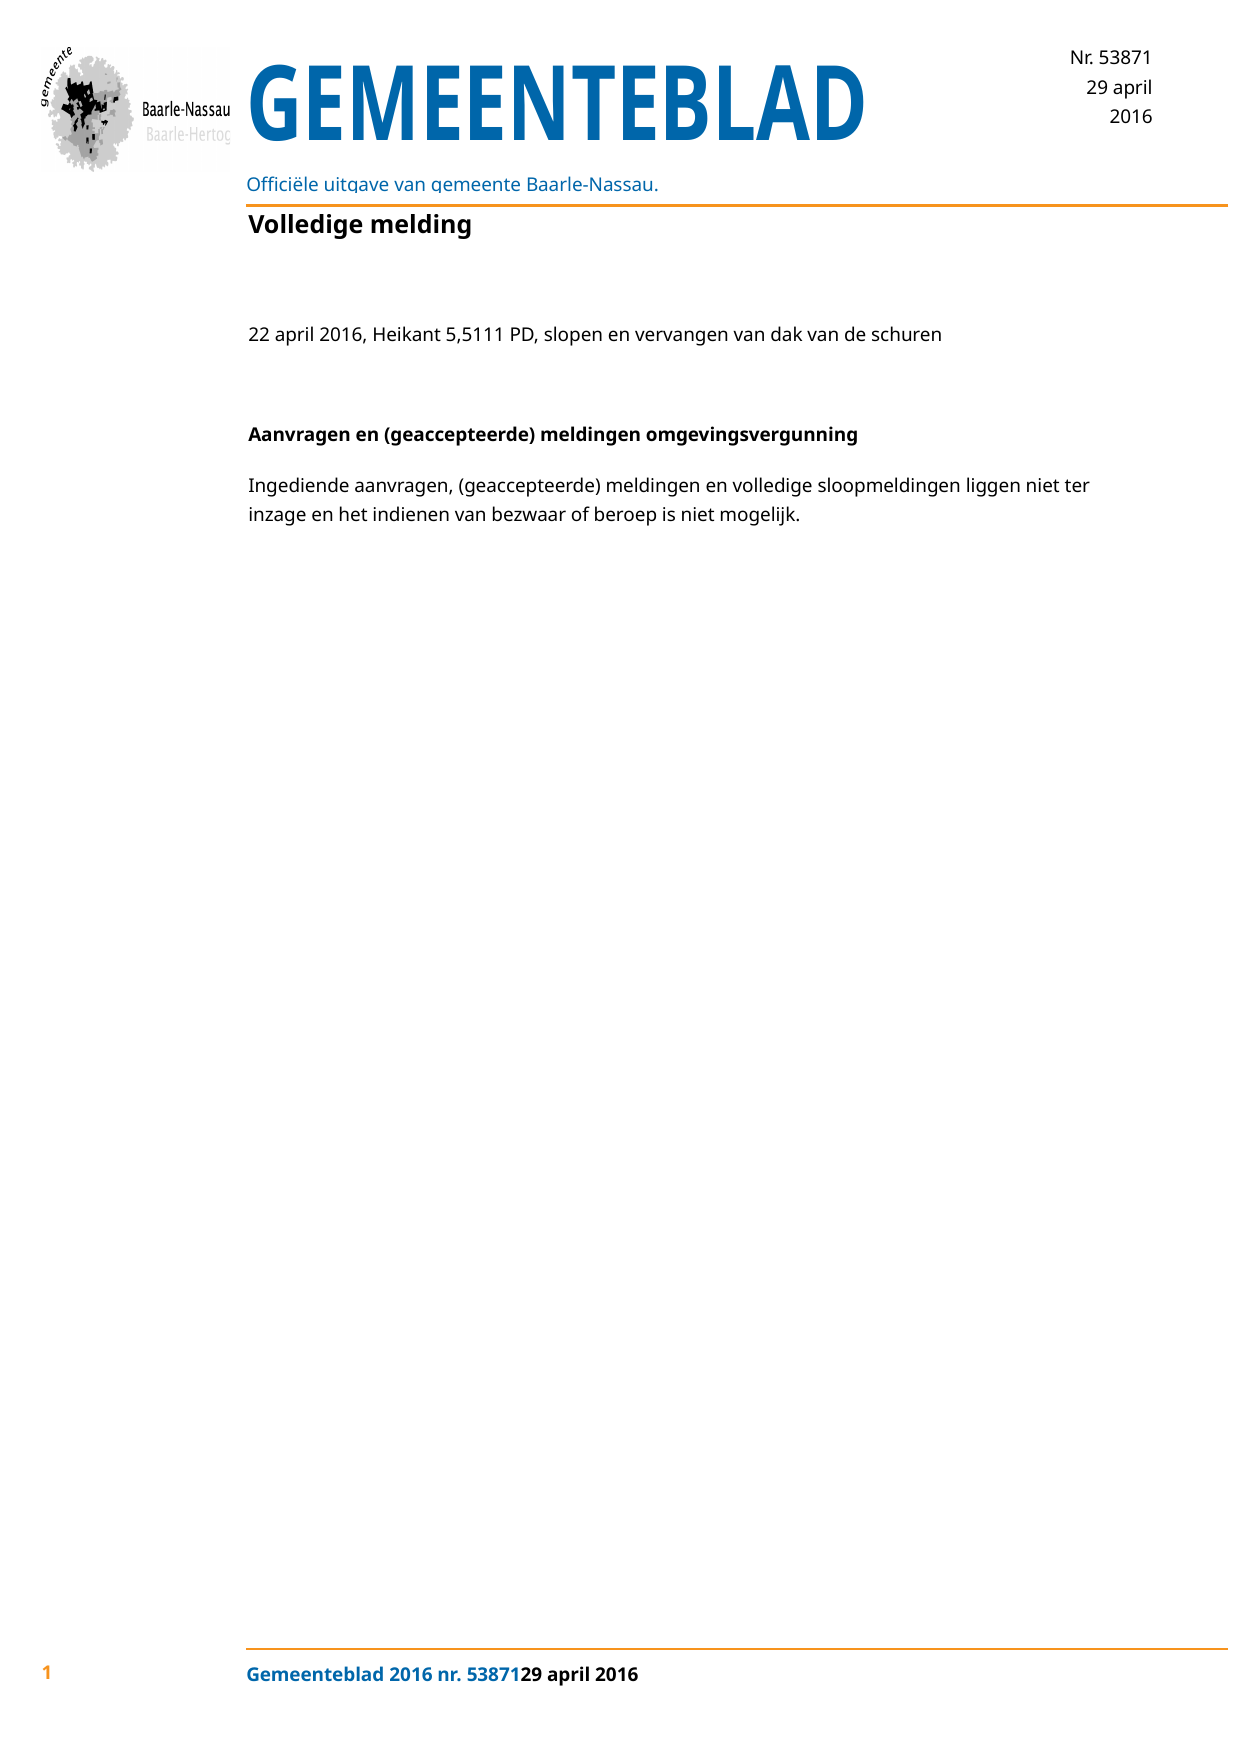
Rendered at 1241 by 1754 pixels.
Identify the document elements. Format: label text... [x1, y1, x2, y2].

text Ingediende aanvragen, (geaccepteerde) meldingen en volledige sloopmeldingen liggen niet ter inzage en het indienen van bezwaar of beroep is niet mogelijk. [248, 472, 1152, 527]
text 22 april 2016, Heikant 5,5111 PD, slopen en vervangen van dak van de schuren [248, 321, 1152, 346]
text Aanvragen en (geaccepteerde) meldingen omgevingsvergunning [248, 422, 1152, 447]
text Volledige melding [248, 207, 1152, 241]
picture [41, 47, 231, 172]
